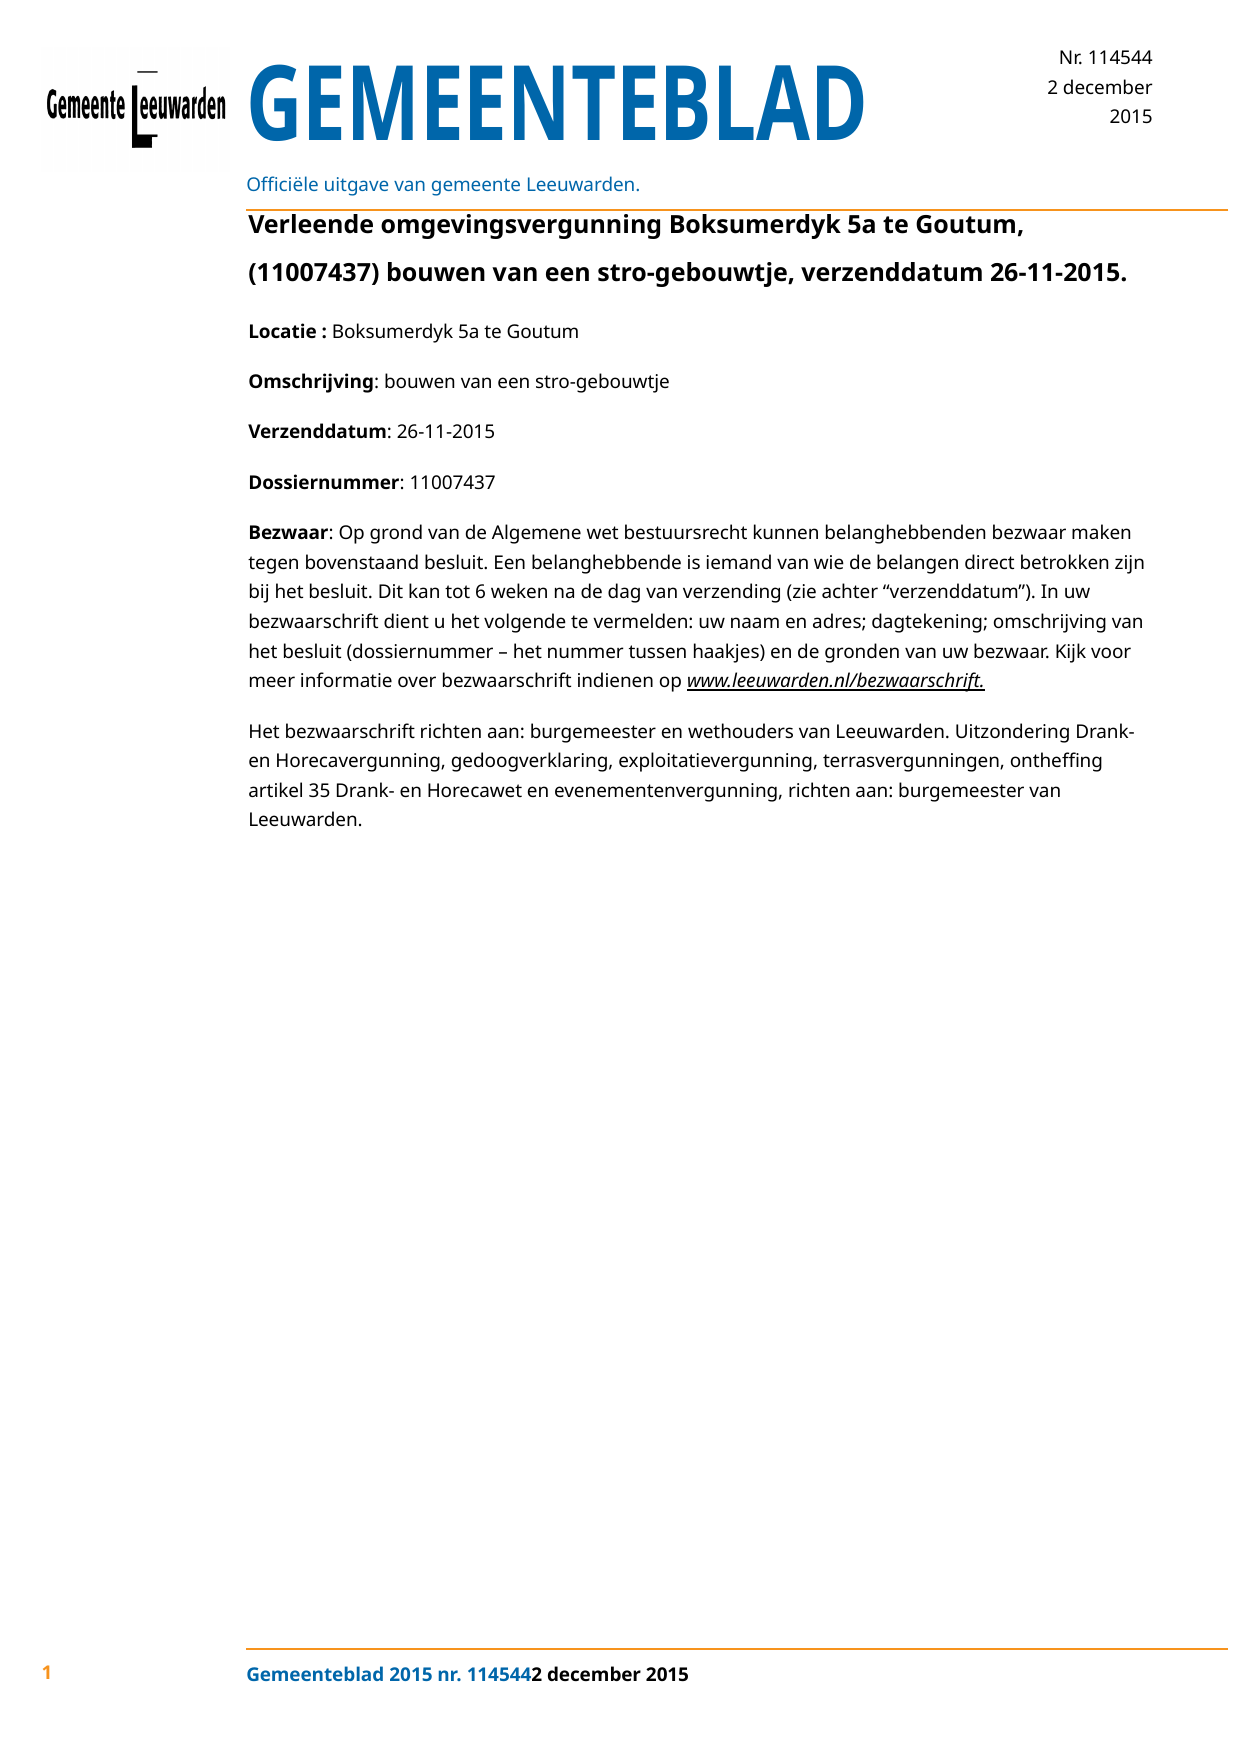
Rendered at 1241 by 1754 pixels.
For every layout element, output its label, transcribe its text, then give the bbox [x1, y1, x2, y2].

text Het bezwaarschrift richten aan: burgemeester en wethouders van Leeuwarden. Uitzondering Drank- en Horecavergunning, gedoogverklaring, exploitatievergunning, terrasvergunningen, ontheffing artikel 35 Drank- en Horecawet en evenementenvergunning, richten aan: burgemeester van Leeuwarden. [248, 718, 1152, 832]
text Bezwaar: Op grond van de Algemene wet bestuursrecht kunnen belanghebbenden bezwaar maken tegen bovenstaand besluit. Een belanghebbende is iemand van wie de belangen direct betrokken zijn bij het besluit. Dit kan tot 6 weken na de dag van verzending (zie achter “verzenddatum”). In uw bezwaarschrift dient u het volgende te vermelden: uw naam en adres; dagtekening; omschrijving van het besluit (dossiernummer – het nummer tussen haakjes) en de gronden van uw bezwaar. Kijk voor meer informatie over bezwaarschrift indienen op www.leeuwarden.nl/bezwaarschrift. [248, 519, 1152, 693]
text Omschrijving: bouwen van een stro-gebouwtje [248, 368, 1152, 394]
picture [41, 47, 231, 172]
text Verleende omgevingsvergunning Boksumerdyk 5a te Goutum, (11007437) bouwen van een stro-gebouwtje, verzenddatum 26-11-2015. [248, 211, 1152, 288]
text Dossiernummer: 11007437 [248, 469, 1152, 495]
text Verzenddatum: 26-11-2015 [248, 419, 1152, 444]
text Locatie : Boksumerdyk 5a te Goutum [248, 318, 1152, 344]
